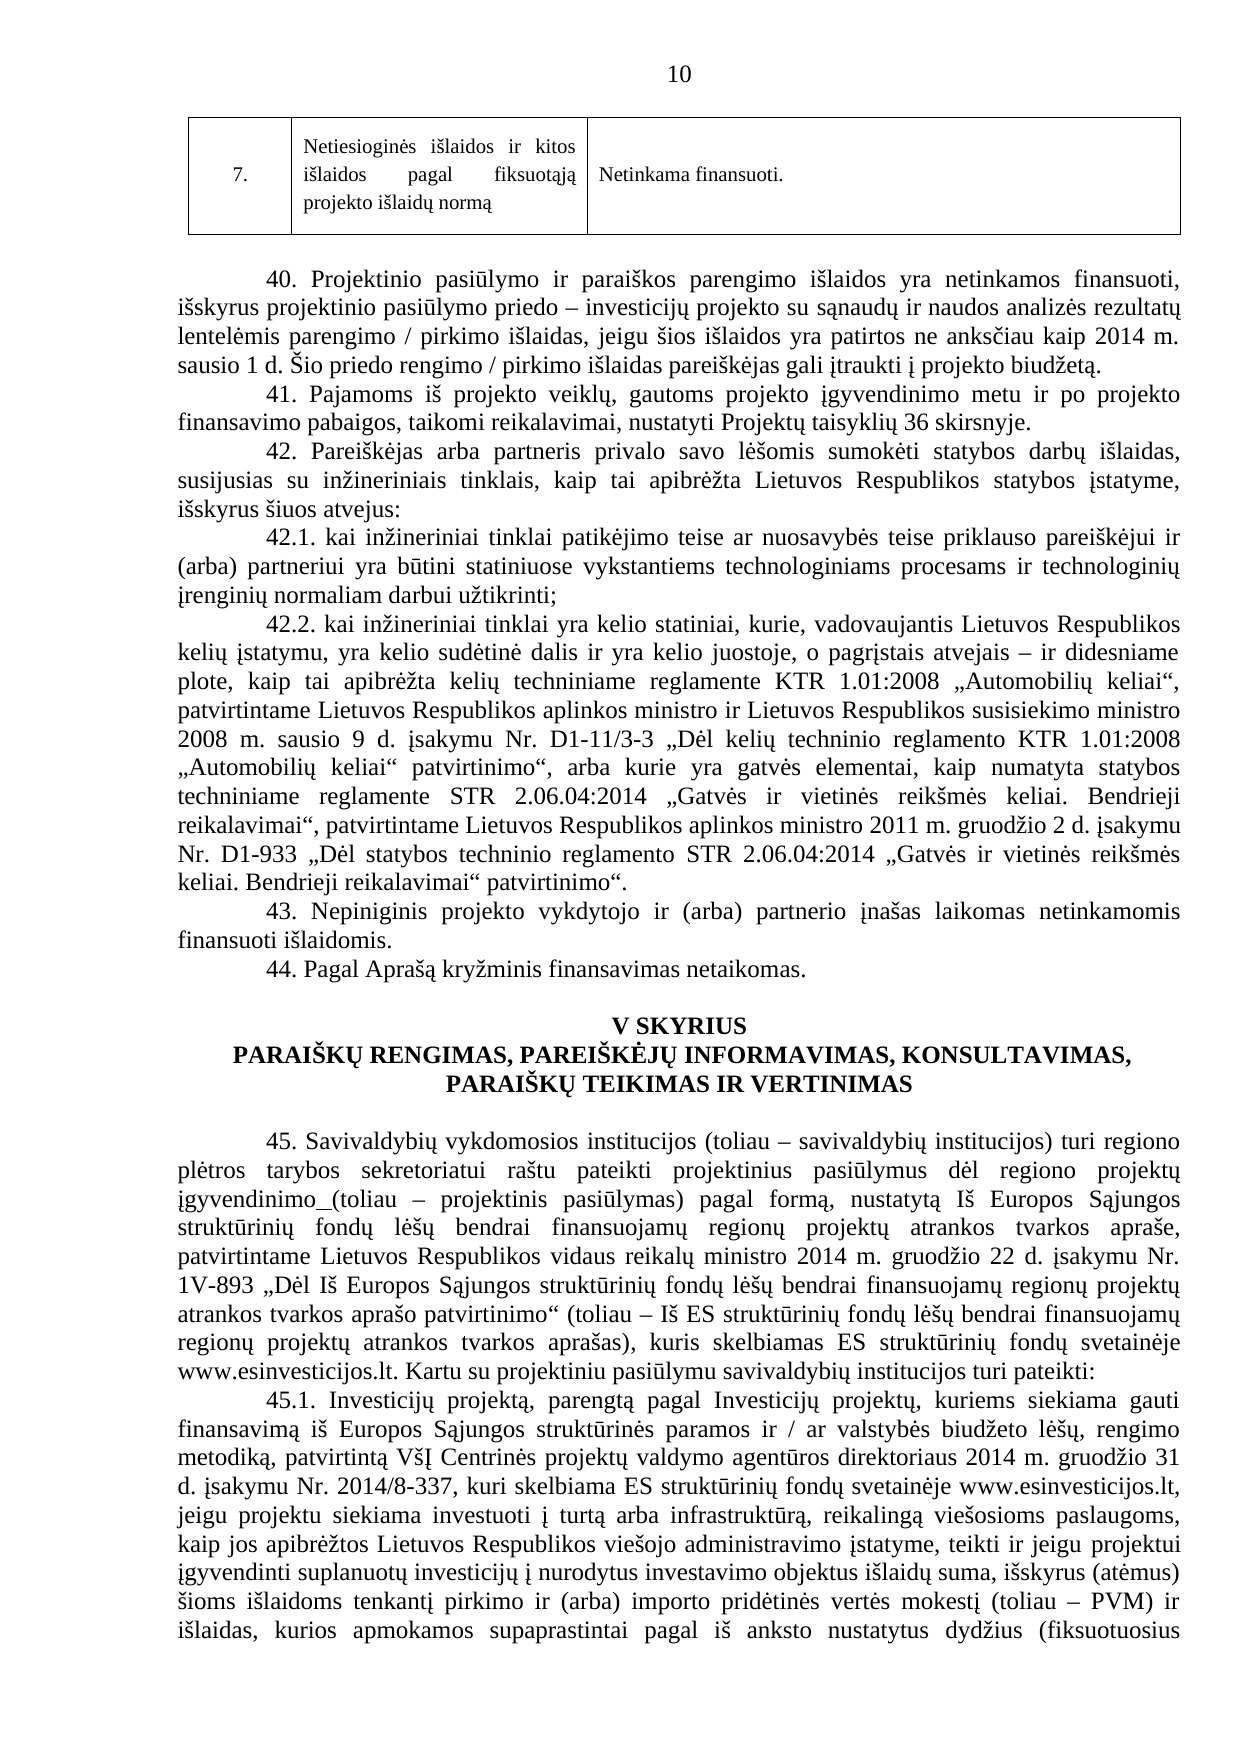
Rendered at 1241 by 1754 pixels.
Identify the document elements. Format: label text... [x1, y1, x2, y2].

table_cell Netinkama finansuoti. [588, 118, 1180, 234]
text 40. Projektinio pasiūlymo ir paraiškos parengimo išlaidos yra netinkamos finansuoti, išskyrus projektinio pasiūlymo priedo – investicijų projekto su sąnaudų ir naudos analizės rezultatų lentelėmis parengimo / pirkimo išlaidas, jeigu šios išlaidos yra patirtos ne anksčiau kaip 2014 m. sausio 1 d. Šio priedo rengimo / pirkimo išlaidas pareiškėjas gali įtraukti į projekto biudžetą. [177, 264, 1181, 379]
text PARAIŠKŲ RENGIMAS, PAREIŠKĖJŲ INFORMAVIMAS, KONSULTAVIMAS, PARAIŠKŲ TEIKIMAS IR VERTINIMAS [177, 1040, 1181, 1097]
text 45.1. Investicijų projektą, parengtą pagal Investicijų projektų, kuriems siekiama gauti finansavimą iš Europos Sąjungos struktūrinės paramos ir / ar valstybės biudžeto lėšų, rengimo metodiką, patvirtintą VšĮ Centrinės projektų valdymo agentūros direktoriaus 2014 m. gruodžio 31 d. įsakymu Nr. 2014/8-337, kuri skelbiama ES struktūrinių fondų svetainėje www.esinvesticijos.lt, jeigu projektu siekiama investuoti į turtą arba infrastruktūrą, reikalingą viešosioms paslaugoms, kaip jos apibrėžtos Lietuvos Respublikos viešojo administravimo įstatyme, teikti ir jeigu projektui įgyvendinti suplanuotų investicijų į nurodytus investavimo objektus išlaidų suma, išskyrus (atėmus) šioms išlaidoms tenkantį pirkimo ir (arba) importo pridėtinės vertės mokestį (toliau – PVM) ir išlaidas, kurios apmokamos supaprastintai pagal iš anksto nustatytus dydžius (fiksuotuosius [177, 1385, 1181, 1644]
text 44. Pagal Aprašą kryžminis finansavimas netaikomas. [177, 954, 1181, 982]
text 42.2. kai inžineriniai tinklai yra kelio statiniai, kurie, vadovaujantis Lietuvos Respublikos kelių įstatymu, yra kelio sudėtinė dalis ir yra kelio juostoje, o pagrįstais atvejais – ir didesniame plote, kaip tai apibrėžta kelių techniniame reglamente KTR 1.01:2008 „Automobilių keliai“, patvirtintame Lietuvos Respublikos aplinkos ministro ir Lietuvos Respublikos susisiekimo ministro 2008 m. sausio 9 d. įsakymu Nr. D1-11/3-3 „Dėl kelių techninio reglamento KTR 1.01:2008 „Automobilių keliai“ patvirtinimo“, arba kurie yra gatvės elementai, kaip numatyta statybos techniniame reglamente STR 2.06.04:2014 „Gatvės ir vietinės reikšmės keliai. Bendrieji reikalavimai“, patvirtintame Lietuvos Respublikos aplinkos ministro 2011 m. gruodžio 2 d. įsakymu Nr. D1-933 „Dėl statybos techninio reglamento STR 2.06.04:2014 „Gatvės ir vietinės reikšmės keliai. Bendrieji reikalavimai“ patvirtinimo“. [177, 609, 1181, 896]
text 45. Savivaldybių vykdomosios institucijos (toliau – savivaldybių institucijos) turi regiono plėtros tarybos sekretoriatui raštu pateikti projektinius pasiūlymus dėl regiono projektų įgyvendinimo (toliau – projektinis pasiūlymas) pagal formą, nustatytą Iš Europos Sąjungos struktūrinių fondų lėšų bendrai finansuojamų regionų projektų atrankos tvarkos apraše, patvirtintame Lietuvos Respublikos vidaus reikalų ministro 2014 m. gruodžio 22 d. įsakymu Nr. 1V-893 „Dėl Iš Europos Sąjungos struktūrinių fondų lėšų bendrai finansuojamų regionų projektų atrankos tvarkos aprašo patvirtinimo“ (toliau – Iš ES struktūrinių fondų lėšų bendrai finansuojamų regionų projektų atrankos tvarkos aprašas), kuris skelbiamas ES struktūrinių fondų svetainėje www.esinvesticijos.lt. Kartu su projektiniu pasiūlymu savivaldybių institucijos turi pateikti: [177, 1126, 1181, 1385]
text 43. Nepiniginis projekto vykdytojo ir (arba) partnerio įnašas laikomas netinkamomis finansuoti išlaidomis. [177, 896, 1181, 954]
table_cell 7. [189, 118, 291, 234]
text 42. Pareiškėjas arba partneris privalo savo lėšomis sumokėti statybos darbų išlaidas, susijusias su inžineriniais tinklais, kaip tai apibrėžta Lietuvos Respublikos statybos įstatyme, išskyrus šiuos atvejus: [177, 436, 1181, 522]
text 42.1. kai inžineriniai tinklai patikėjimo teise ar nuosavybės teise priklauso pareiškėjui ir (arba) partneriui yra būtini statiniuose vykstantiems technologiniams procesams ir technologinių įrenginių normaliam darbui užtikrinti; [177, 522, 1181, 609]
table_cell Netiesioginės išlaidos ir kitos išlaidos pagal fiksuotąją projekto išlaidų normą [292, 118, 587, 234]
text 41. Pajamoms iš projekto veiklų, gautoms projekto įgyvendinimo metu ir po projekto finansavimo pabaigos, taikomi reikalavimai, nustatyti Projektų taisyklių 36 skirsnyje. [177, 379, 1181, 436]
text V SKYRIUS [177, 1011, 1181, 1040]
